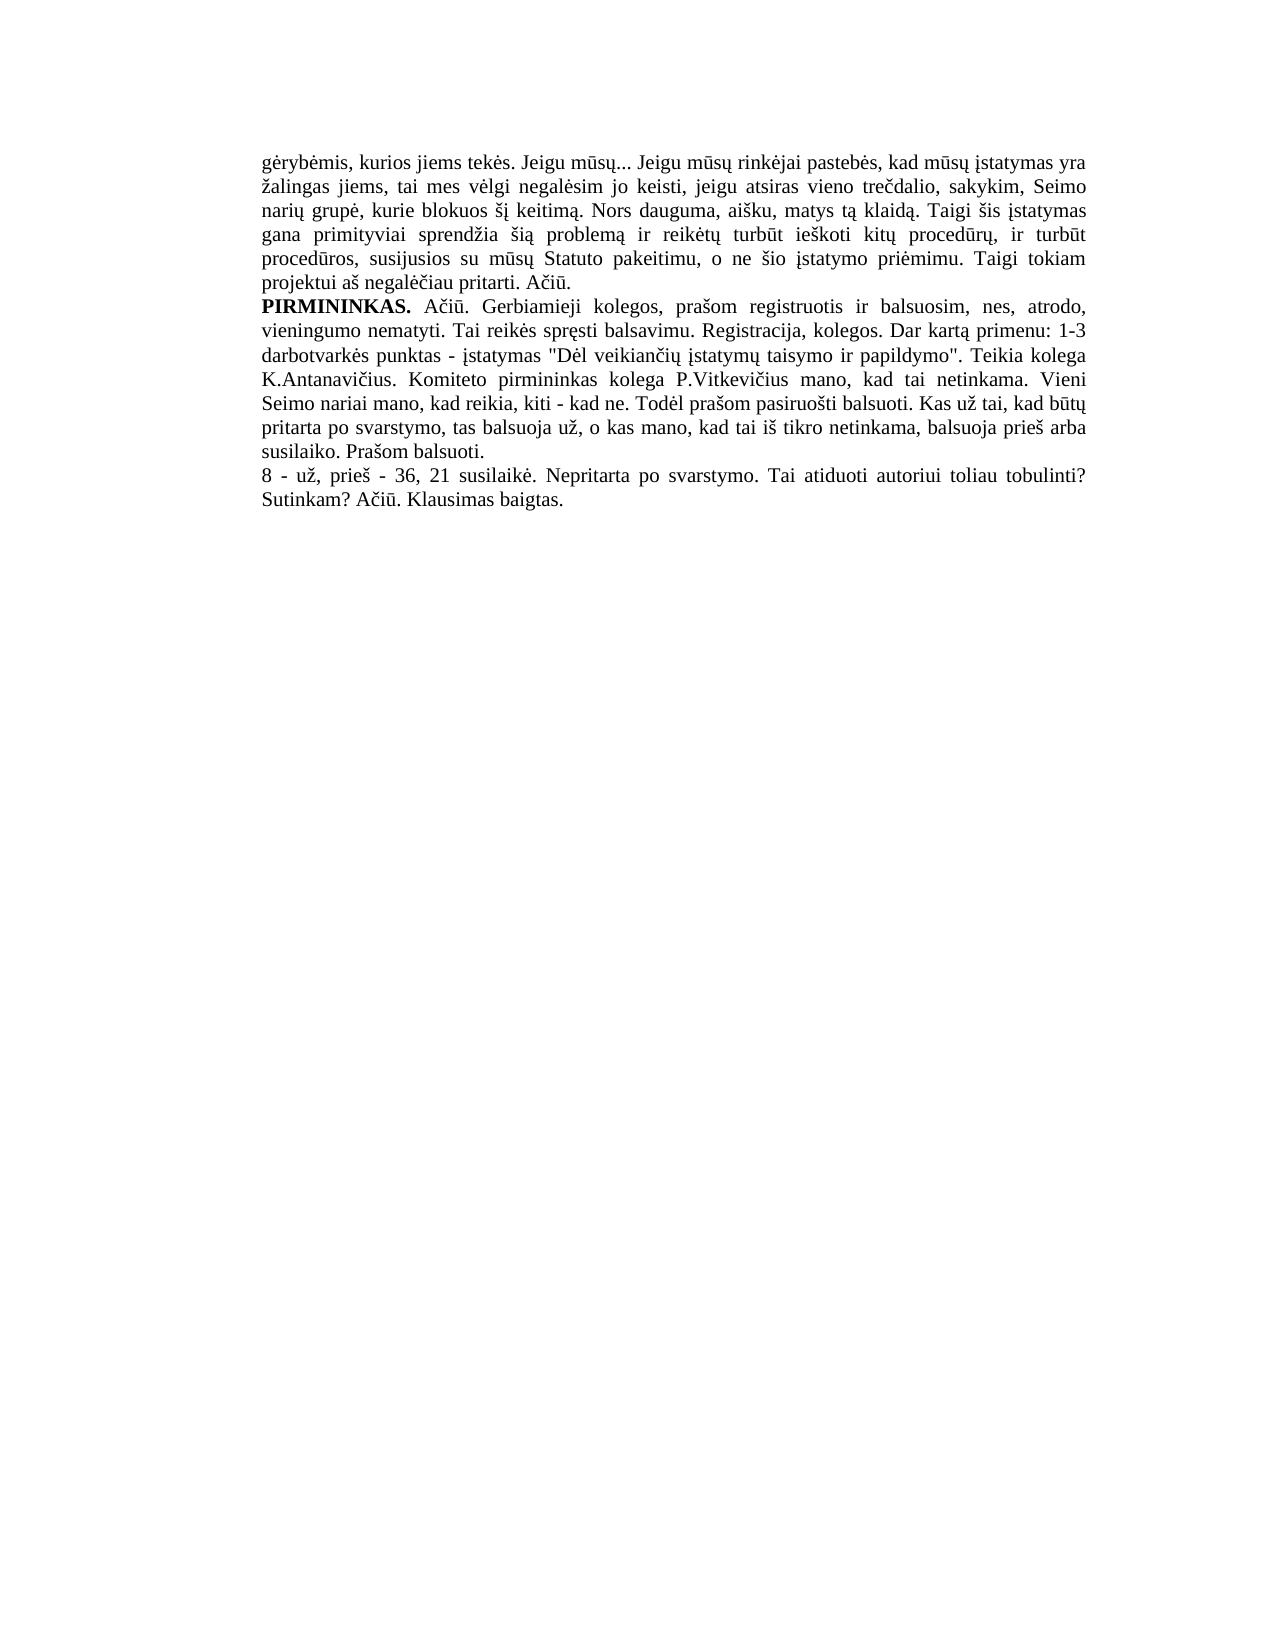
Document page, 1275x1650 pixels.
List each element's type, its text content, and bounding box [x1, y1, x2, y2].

text PIRMININKAS. Ačiū. Gerbiamieji kolegos, prašom registruotis ir balsuosim, nes, atrodo, vieningumo nematyti. Tai reikės spręsti balsavimu. Registracija, kolegos. Dar kartą primenu: 1-3 darbotvarkės punktas - įstatymas "Dėl veikiančių įstatymų taisymo ir papildymo". Teikia kolega K.Antanavičius. Komiteto pirmininkas kolega P.Vitkevičius mano, kad tai netinkama. Vieni Seimo nariai mano, kad reikia, kiti - kad ne. Todėl prašom pasiruošti balsuoti. Kas už tai, kad būtų pritarta po svarstymo, tas balsuoja už, o kas mano, kad tai iš tikro netinkama, balsuoja prieš arba susilaiko. Prašom balsuoti. [261, 294, 1087, 463]
text gėrybėmis, kurios jiems tekės. Jeigu mūsų... Jeigu mūsų rinkėjai pastebės, kad mūsų įstatymas yra žalingas jiems, tai mes vėlgi negalėsim jo keisti, jeigu atsiras vieno trečdalio, sakykim, Seimo narių grupė, kurie blokuos šį keitimą. Nors dauguma, aišku, matys tą klaidą. Taigi šis įstatymas gana primityviai sprendžia šią problemą ir reikėtų turbūt ieškoti kitų procedūrų, ir turbūt procedūros, susijusios su mūsų Statuto pakeitimu, o ne šio įstatymo priėmimu. Taigi tokiam projektui aš negalėčiau pritarti. Ačiū. [261, 150, 1087, 294]
text 8 - už, prieš - 36, 21 susilaikė. Nepritarta po svarstymo. Tai atiduoti autoriui toliau tobulinti? Sutinkam? Ačiū. Klausimas baigtas. [261, 463, 1087, 511]
